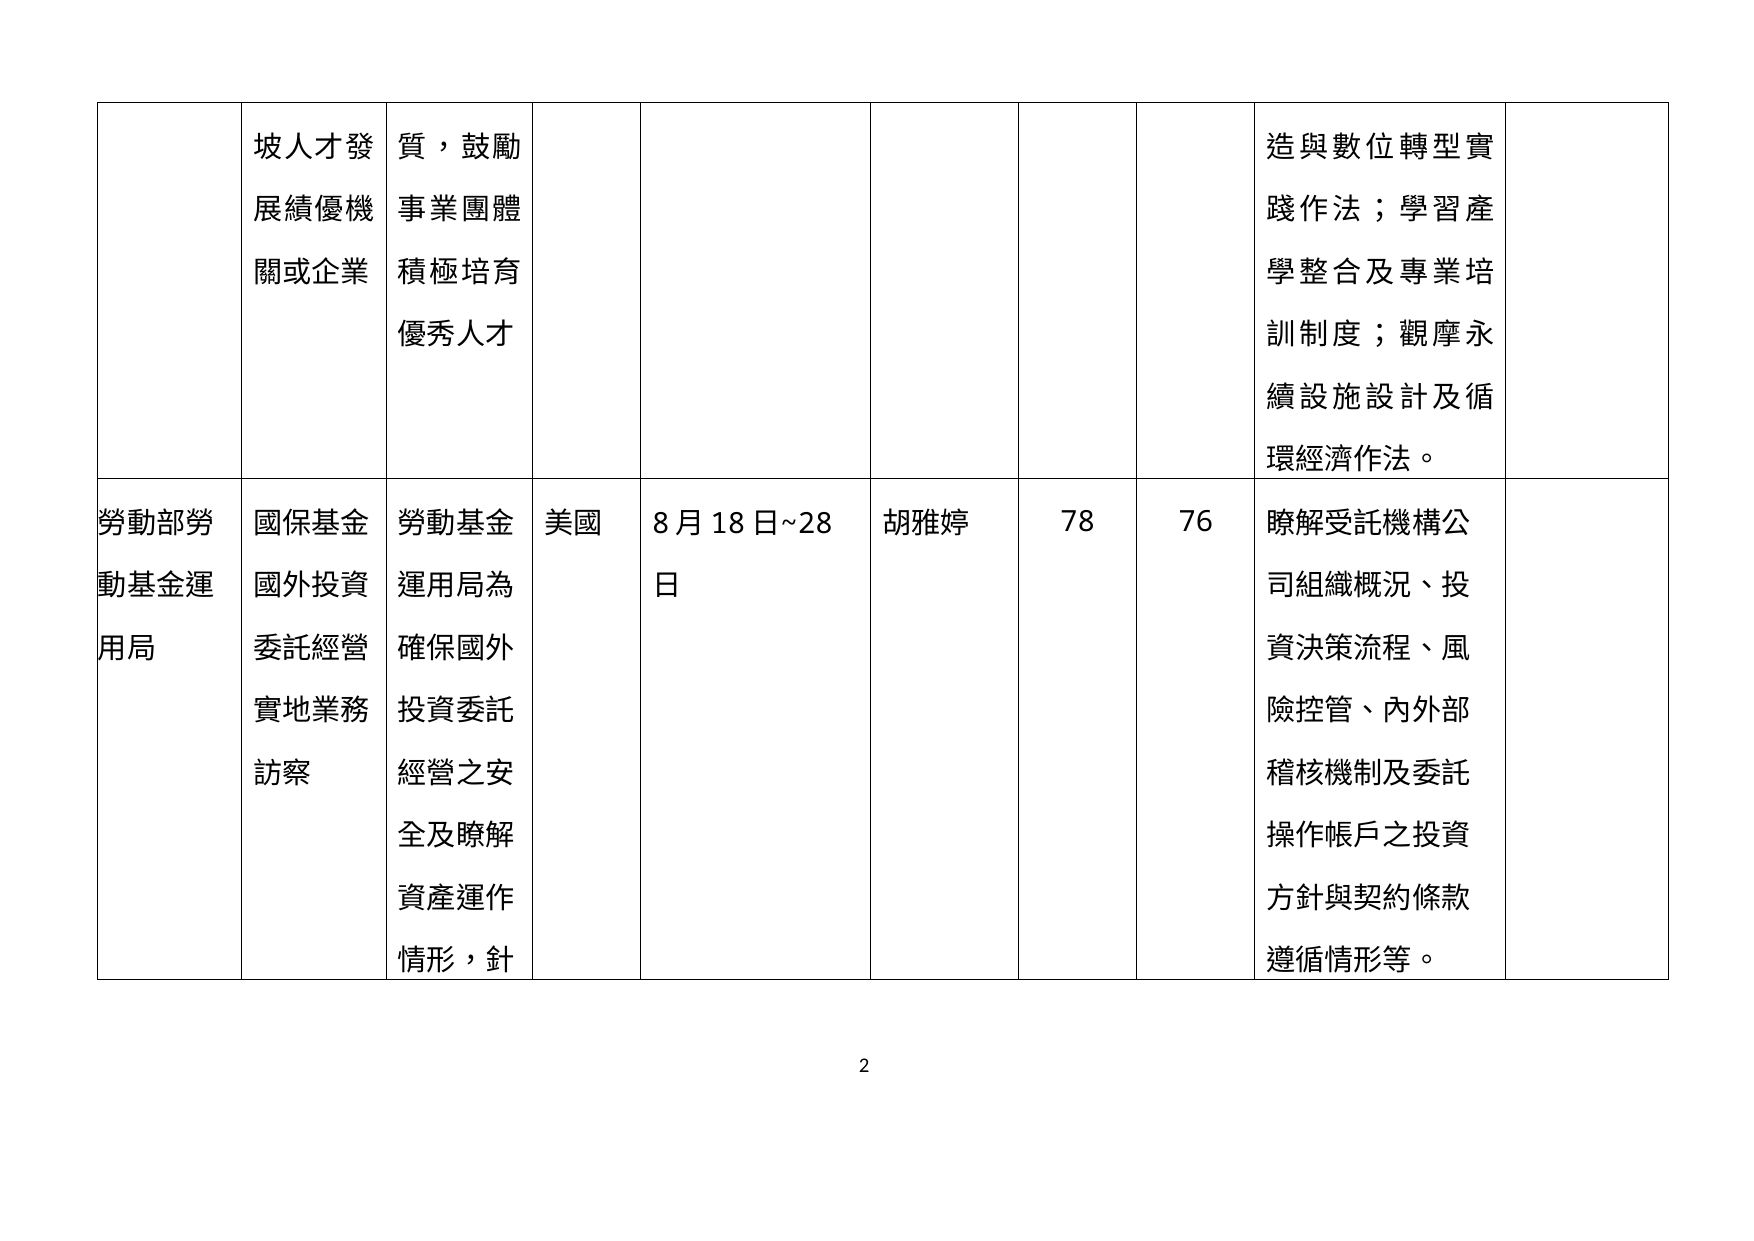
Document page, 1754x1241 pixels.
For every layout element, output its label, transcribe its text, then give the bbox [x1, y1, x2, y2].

table_cell 美國 [533, 479, 640, 979]
table_cell [1506, 103, 1668, 478]
table_cell [1506, 479, 1668, 979]
table_cell [871, 103, 1018, 478]
table_cell 勞動部勞動基金運用局 [98, 479, 241, 979]
table_cell 質，鼓勵事業團體積極培育優秀人才 [387, 103, 532, 478]
table_cell 坡人才發展績優機關或企業 [242, 103, 386, 478]
table_cell 國保基金國外投資委託經營實地業務訪察 [242, 479, 386, 979]
table_cell [1137, 103, 1254, 478]
table_cell [641, 103, 870, 478]
table_cell 勞動基金運用局為確保國外投資委託經營之安全及瞭解資產運作情形，針 [387, 479, 532, 979]
table_cell 78 [1019, 479, 1136, 979]
table_cell [1019, 103, 1136, 478]
table_cell 76 [1137, 479, 1254, 979]
table_cell 胡雅婷 [871, 479, 1018, 979]
table_cell [533, 103, 640, 478]
table_cell [98, 103, 241, 478]
table_cell 瞭解受託機構公司組織概況、投資決策流程、風險控管、內外部稽核機制及委託操作帳戶之投資方針與契約條款遵循情形等。 [1255, 479, 1505, 979]
table_cell 造與數位轉型實踐作法；學習產學整合及專業培訓制度；觀摩永續設施設計及循環經濟作法。 [1255, 103, 1505, 478]
table_cell 8月18日~28日 [641, 479, 870, 979]
